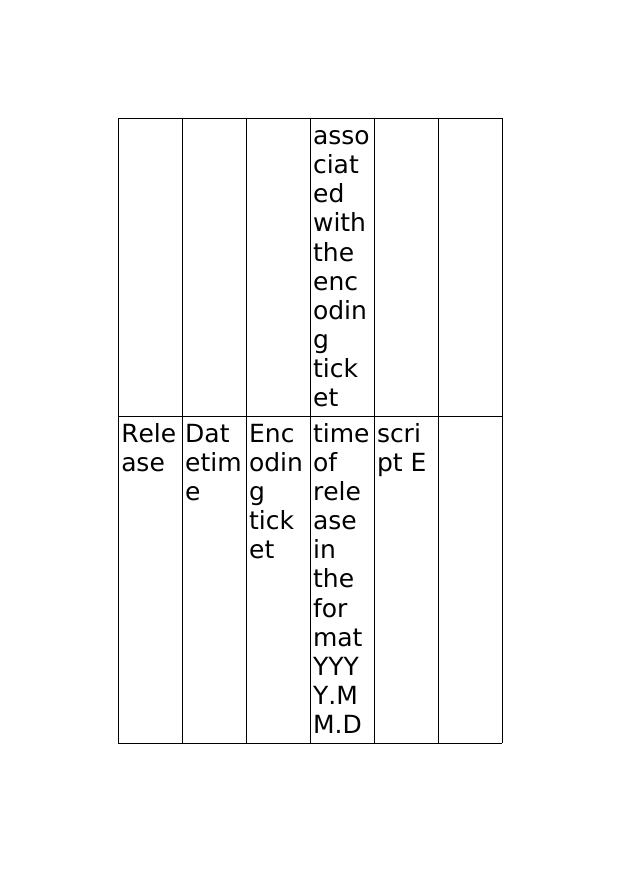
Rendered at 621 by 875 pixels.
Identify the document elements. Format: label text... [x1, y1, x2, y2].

table_cell [439, 417, 502, 742]
table_cell [183, 119, 246, 416]
table_cell [247, 119, 310, 416]
table_cell [375, 119, 438, 416]
table_cell [119, 119, 182, 416]
table_cell [439, 119, 502, 416]
table_cell Encoding ticket [247, 417, 310, 742]
table_cell associated with the encoding ticket [311, 119, 374, 416]
table_cell Release [119, 417, 182, 742]
table_cell Datetime [183, 417, 246, 742]
table_cell time of release in the format YYYY.MM.D [311, 417, 374, 742]
table_cell script E [375, 417, 438, 742]
